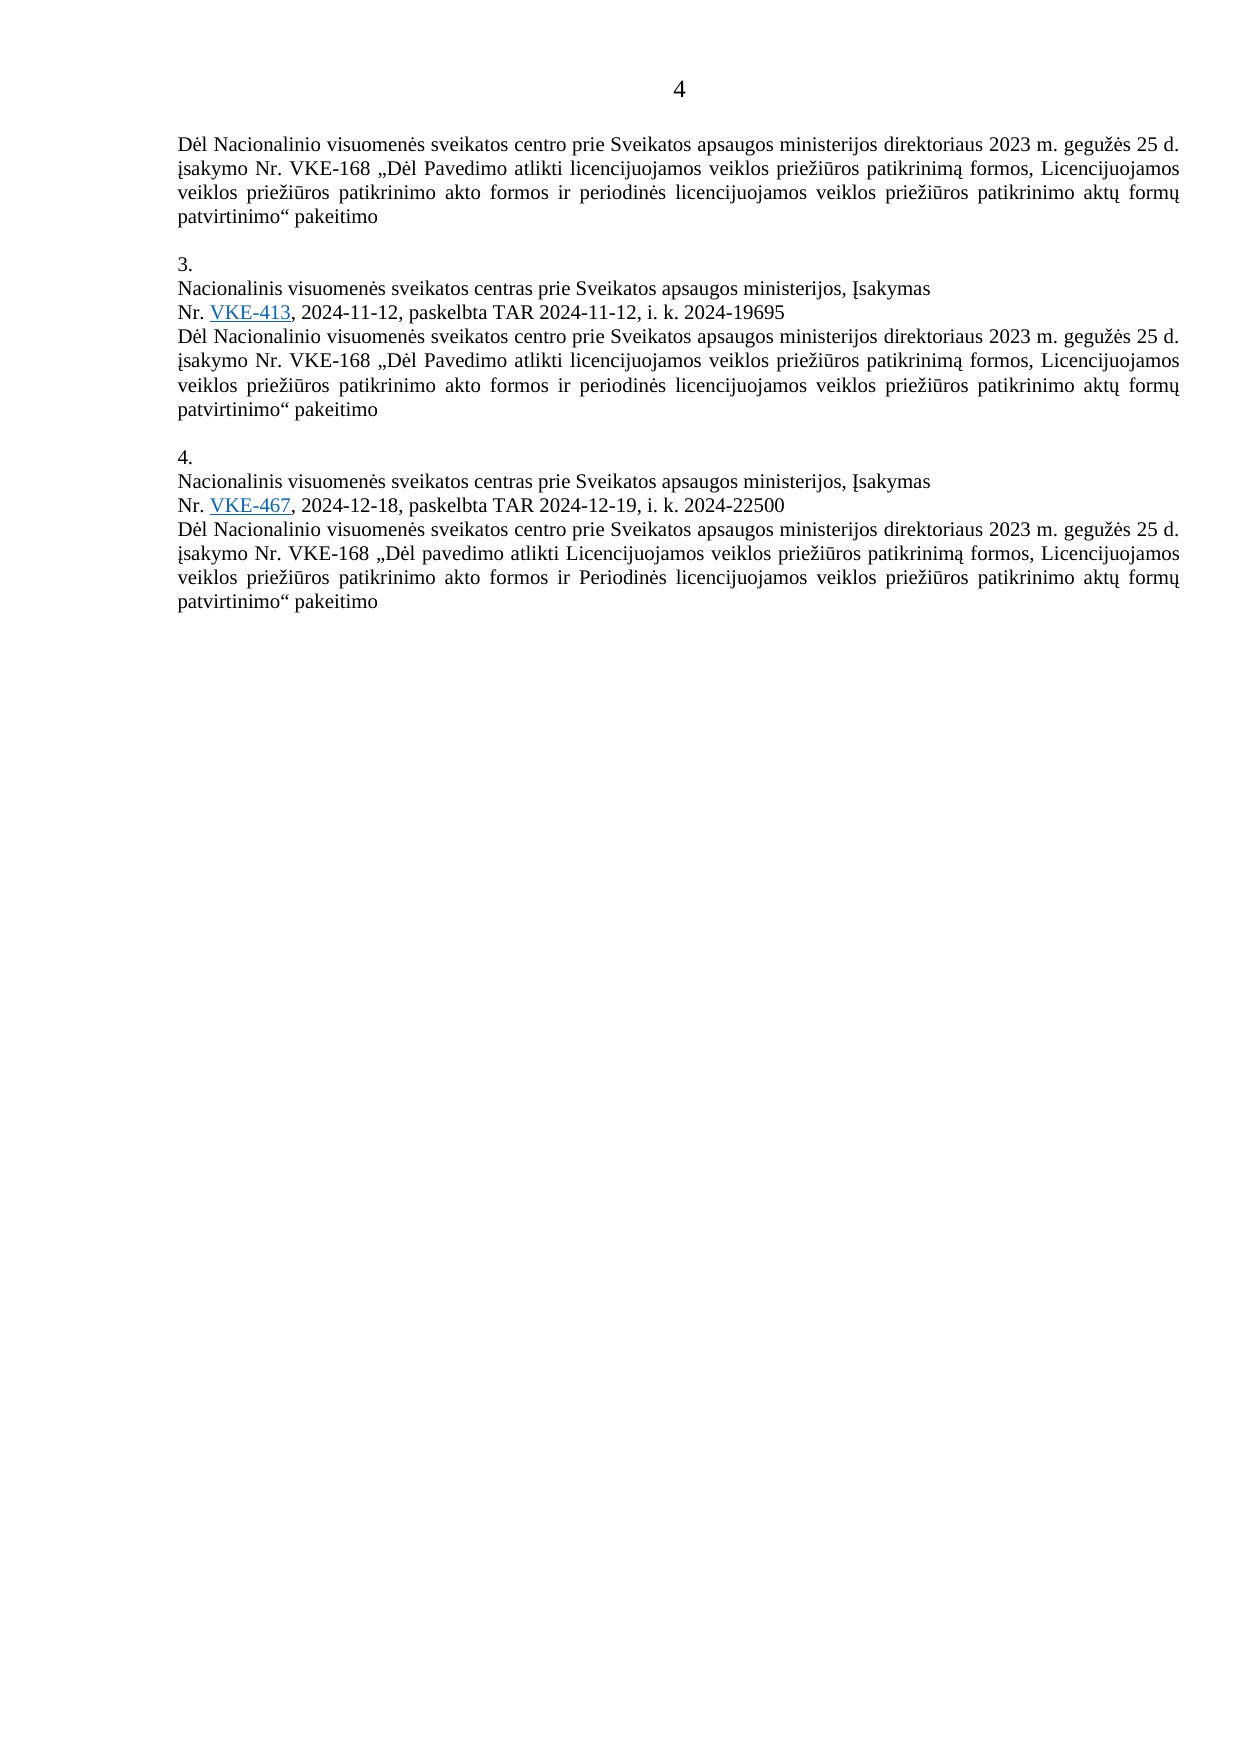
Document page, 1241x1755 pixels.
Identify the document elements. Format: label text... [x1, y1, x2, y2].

text Nr. VKE-413, 2024-11-12, paskelbta TAR 2024-11-12, i. k. 2024-19695 [177, 300, 1181, 324]
text Dėl Nacionalinio visuomenės sveikatos centro prie Sveikatos apsaugos ministerijos direktoriaus 2023 m. gegužės 25 d. įsakymo Nr. VKE-168 „Dėl pavedimo atlikti Licencijuojamos veiklos priežiūros patikrinimą formos, Licencijuojamos veiklos priežiūros patikrinimo akto formos ir Periodinės licencijuojamos veiklos priežiūros patikrinimo aktų formų patvirtinimo“ pakeitimo [177, 517, 1181, 613]
text Nacionalinis visuomenės sveikatos centras prie Sveikatos apsaugos ministerijos, Įsakymas [177, 469, 1181, 493]
text 4. [177, 445, 1181, 469]
text Dėl Nacionalinio visuomenės sveikatos centro prie Sveikatos apsaugos ministerijos direktoriaus 2023 m. gegužės 25 d. įsakymo Nr. VKE-168 „Dėl Pavedimo atlikti licencijuojamos veiklos priežiūros patikrinimą formos, Licencijuojamos veiklos priežiūros patikrinimo akto formos ir periodinės licencijuojamos veiklos priežiūros patikrinimo aktų formų patvirtinimo“ pakeitimo [177, 132, 1181, 228]
text Dėl Nacionalinio visuomenės sveikatos centro prie Sveikatos apsaugos ministerijos direktoriaus 2023 m. gegužės 25 d. įsakymo Nr. VKE-168 „Dėl Pavedimo atlikti licencijuojamos veiklos priežiūros patikrinimą formos, Licencijuojamos veiklos priežiūros patikrinimo akto formos ir periodinės licencijuojamos veiklos priežiūros patikrinimo aktų formų patvirtinimo“ pakeitimo [177, 324, 1181, 421]
text Nacionalinis visuomenės sveikatos centras prie Sveikatos apsaugos ministerijos, Įsakymas [177, 276, 1181, 300]
text Nr. VKE-467, 2024-12-18, paskelbta TAR 2024-12-19, i. k. 2024-22500 [177, 493, 1181, 517]
text 3. [177, 252, 1181, 276]
